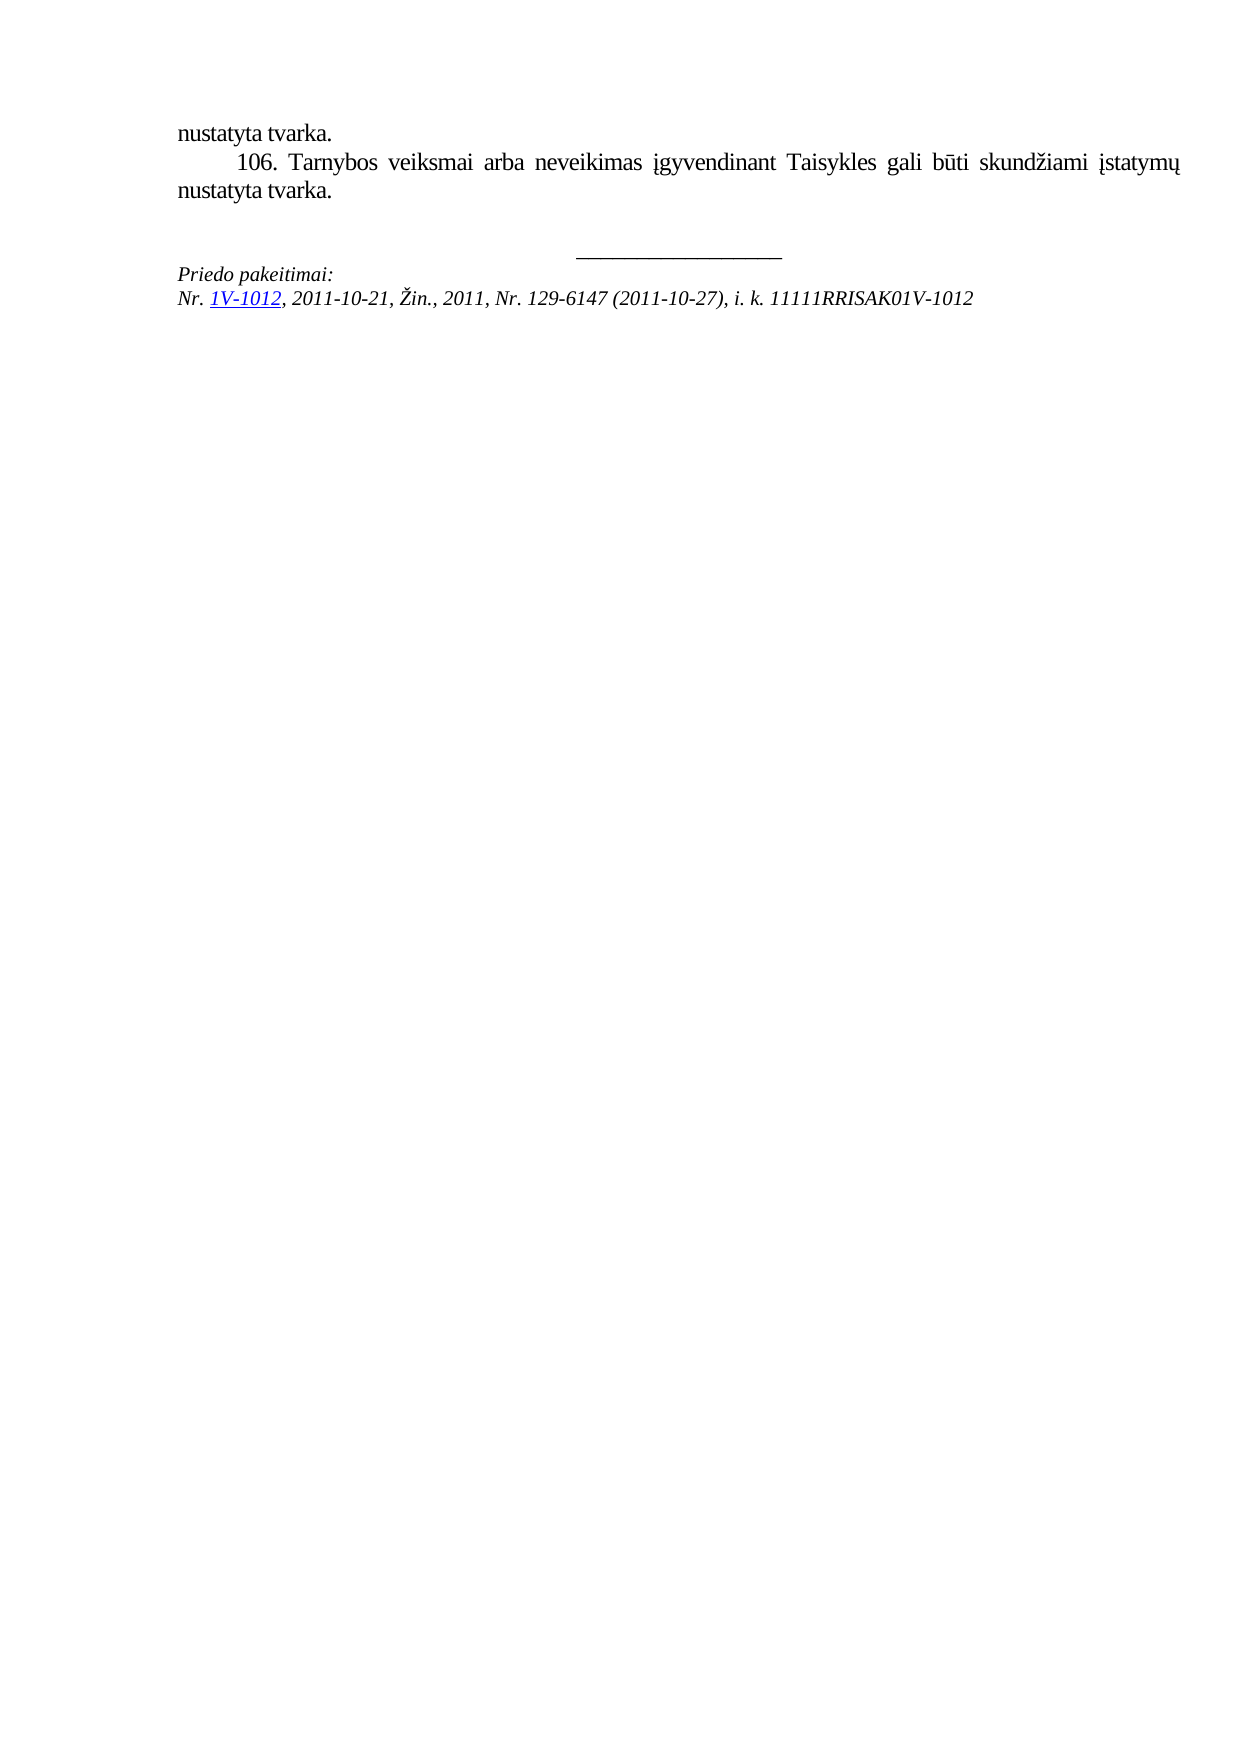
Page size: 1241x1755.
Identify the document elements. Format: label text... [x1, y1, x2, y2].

text Nr. 1V-1012, 2011-10-21, Žin., 2011, Nr. 129-6147 (2011-10-27), i. k. 11111RRISAK01V-1012 [177, 286, 1181, 310]
text 106. Tarnybos veiksmai arba neveikimas įgyvendinant Taisykles gali būti skundžiami įstatymų nustatyta tvarka. [177, 147, 1181, 204]
text _________________ [177, 233, 1181, 262]
text nustatyta tvarka. [177, 118, 1181, 147]
text Priedo pakeitimai: [177, 262, 1181, 286]
